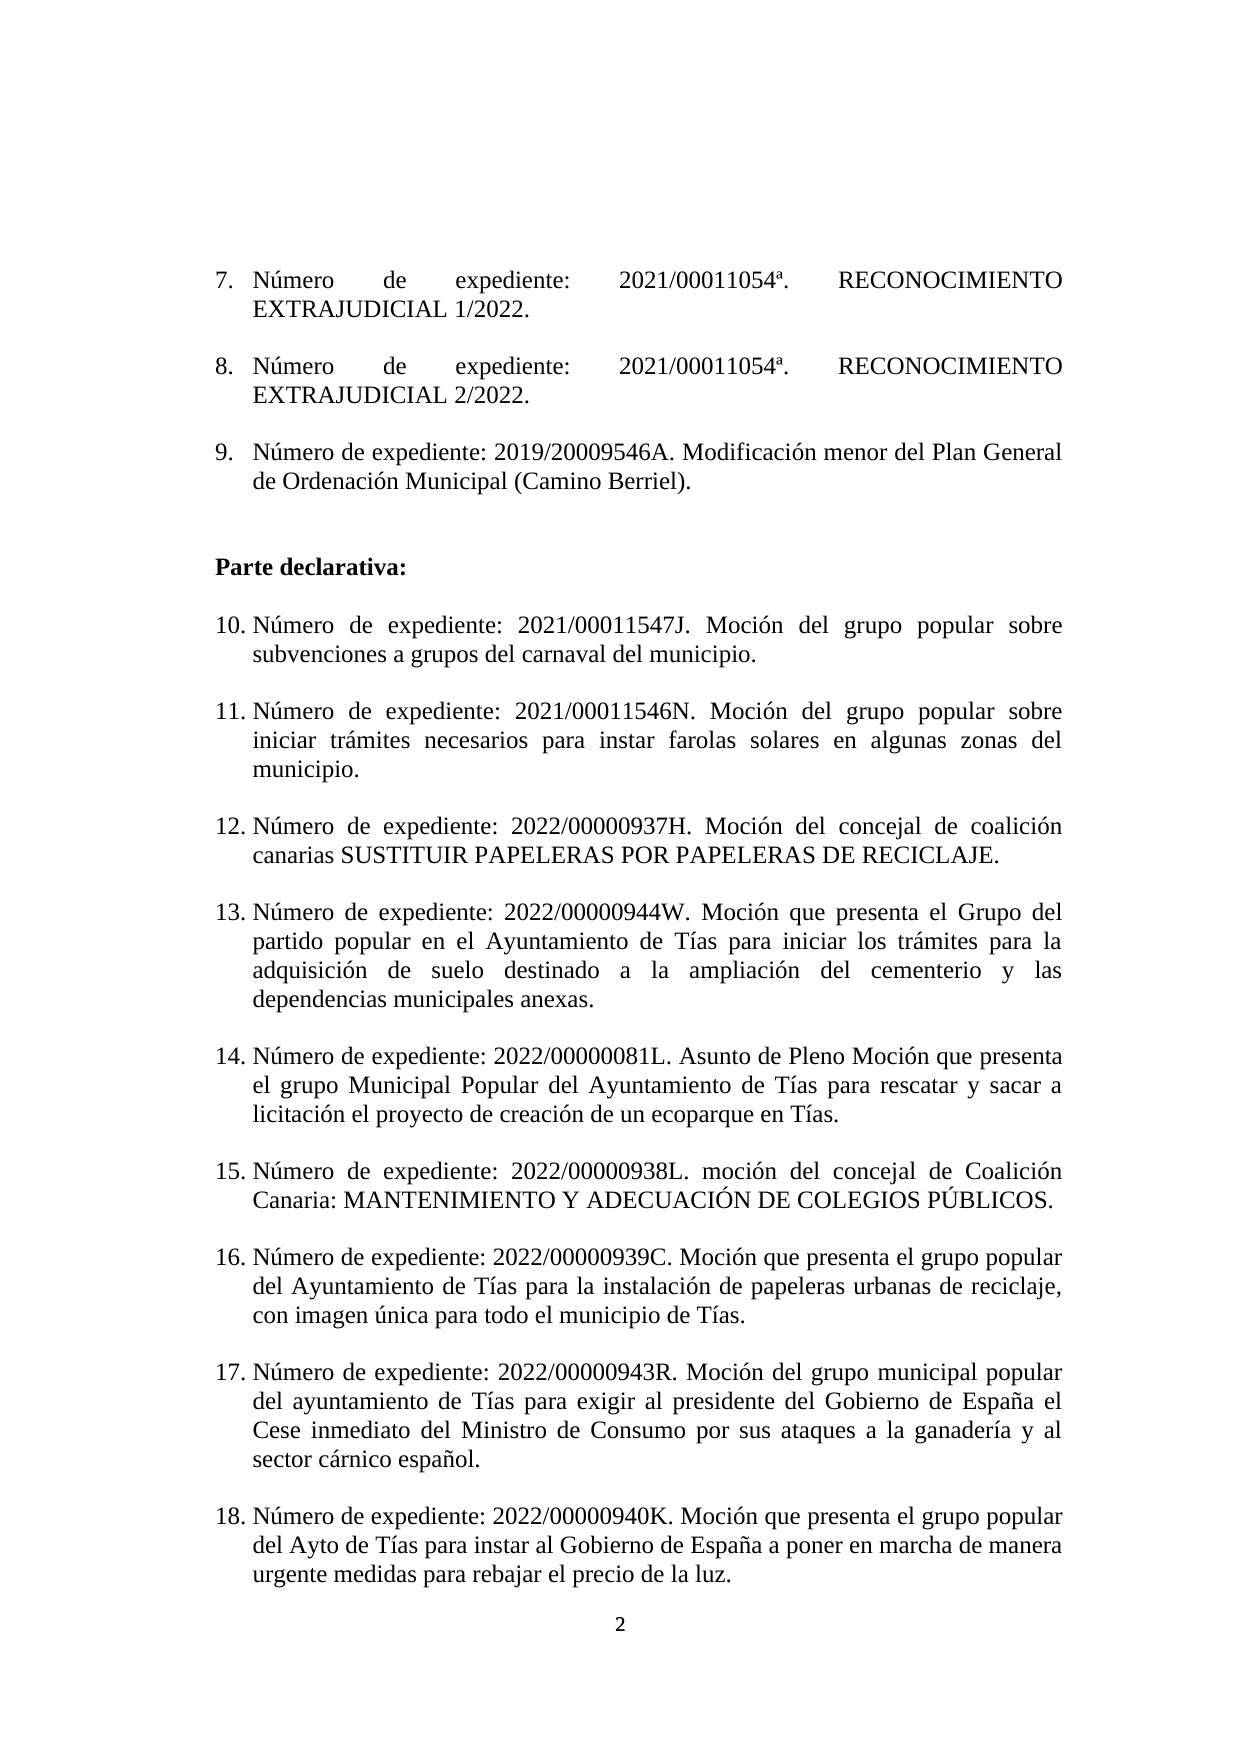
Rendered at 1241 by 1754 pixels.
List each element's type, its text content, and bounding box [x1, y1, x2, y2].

list Número de expediente: 2022/00000940K. Moción que presenta el grupo popular del Ayto de Tías para instar al Gobierno de España a poner en marcha de manera urgente medidas para rebajar el precio de la luz. [215, 1501, 1063, 1587]
list Número de expediente: 2022/00000944W. Moción que presenta el Grupo del partido popular en el Ayuntamiento de Tías para iniciar los trámites para la adquisición de suelo destinado a la ampliación del cementerio y las dependencias municipales anexas. [215, 897, 1063, 1012]
list Número de expediente: 2021/00011547J. Moción del grupo popular sobre subvenciones a grupos del carnaval del municipio. [215, 610, 1063, 667]
list Número de expediente: 2022/00000938L. moción del concejal de Coalición Canaria: MANTENIMIENTO Y ADECUACIÓN DE COLEGIOS PÚBLICOS. [215, 1156, 1063, 1214]
list Número de expediente: 2021/00011054ª. RECONOCIMIENTO EXTRAJUDICIAL 1/2022. [215, 265, 1063, 322]
list Número de expediente: 2019/20009546A. Modificación menor del Plan General de Ordenación Municipal (Camino Berriel). [215, 437, 1063, 495]
list Número de expediente: 2022/00000937H. Moción del concejal de coalición canarias SUSTITUIR PAPELERAS POR PAPELERAS DE RECICLAJE. [215, 811, 1063, 869]
list Número de expediente: 2022/00000081L. Asunto de Pleno Moción que presenta el grupo Municipal Popular del Ayuntamiento de Tías para rescatar y sacar a licitación el proyecto de creación de un ecoparque en Tías. [215, 1041, 1063, 1127]
text Parte declarativa: [215, 552, 1063, 581]
list Número de expediente: 2022/00000943R. Moción del grupo municipal popular del ayuntamiento de Tías para exigir al presidente del Gobierno de España el Cese inmediato del Ministro de Consumo por sus ataques a la ganadería y al sector cárnico español. [215, 1357, 1063, 1472]
list Número de expediente: 2021/00011054ª. RECONOCIMIENTO EXTRAJUDICIAL 2/2022. [215, 351, 1063, 409]
list Número de expediente: 2021/00011546N. Moción del grupo popular sobre iniciar trámites necesarios para instar farolas solares en algunas zonas del municipio. [215, 696, 1063, 782]
list Número de expediente: 2022/00000939C. Moción que presenta el grupo popular del Ayuntamiento de Tías para la instalación de papeleras urbanas de reciclaje, con imagen única para todo el municipio de Tías. [215, 1242, 1063, 1329]
